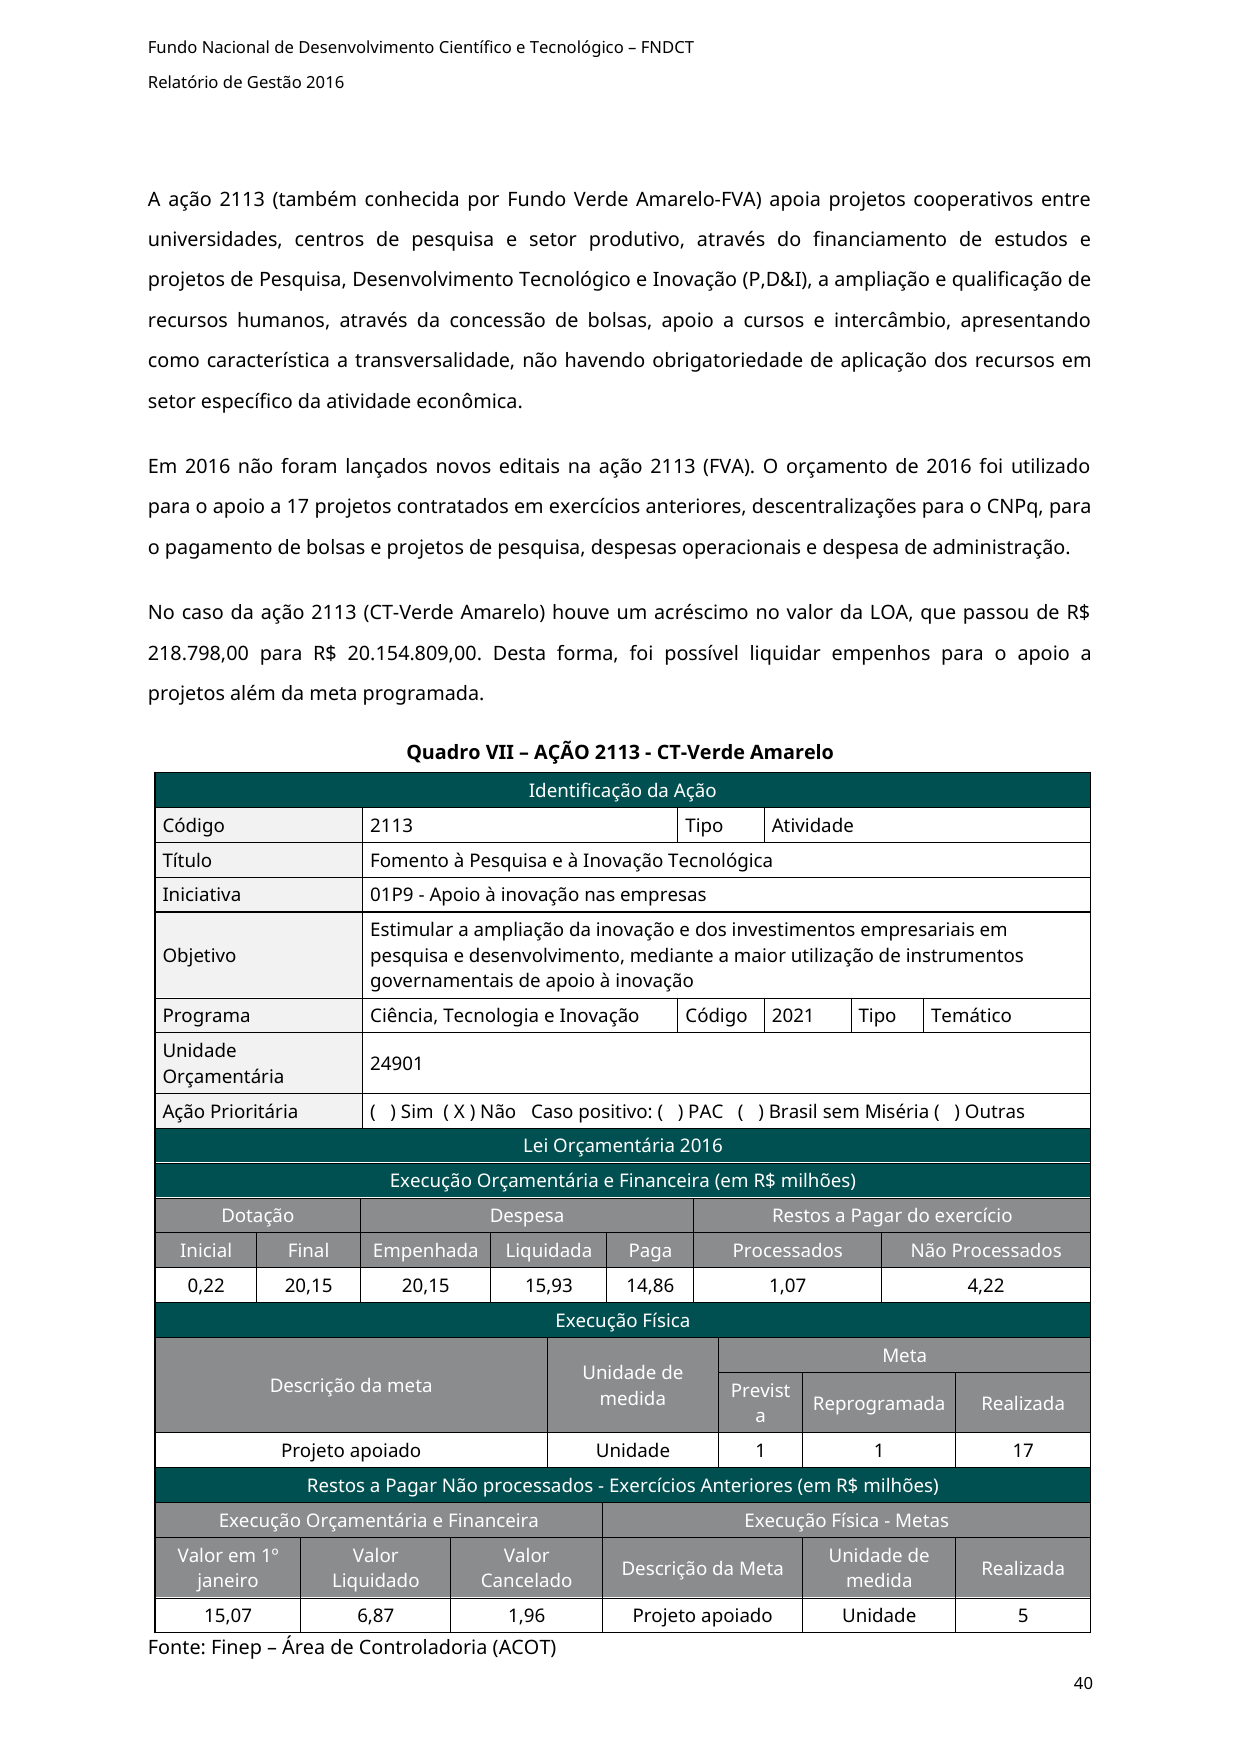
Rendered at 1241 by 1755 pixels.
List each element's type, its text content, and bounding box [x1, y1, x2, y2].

table_cell Empenhada [361, 1233, 490, 1267]
table_cell Não Processados [882, 1233, 1090, 1267]
table_cell Programa [156, 999, 362, 1032]
table_cell Iniciativa [156, 878, 362, 911]
table_cell 01P9 - Apoio à inovação nas empresas [363, 878, 1090, 911]
table_cell Unidade Orçamentária [156, 1033, 362, 1093]
table_cell Tipo [678, 808, 764, 842]
table_cell Prevista [719, 1373, 802, 1432]
table_cell Projeto apoiado [156, 1433, 547, 1467]
table_cell Execução Física [156, 1303, 1090, 1337]
table_cell Unidade de medida [548, 1338, 718, 1432]
table_cell Liquidada [491, 1233, 606, 1267]
table_cell 20,15 [361, 1268, 490, 1302]
table_cell Ação Prioritária [156, 1094, 362, 1128]
table_cell 6,87 [301, 1599, 450, 1632]
table_cell Execução Orçamentária e Financeira (em R$ milhões) [156, 1164, 1090, 1197]
table_cell ( ) Sim ( X ) Não Caso positivo: ( ) PAC ( ) Brasil sem Miséria ( ) Outras [363, 1094, 1090, 1128]
table_cell Atividade [765, 808, 1090, 842]
table_cell Descrição da Meta [603, 1538, 802, 1597]
table_cell Dotação [156, 1199, 360, 1232]
table_cell Restos a Pagar do exercício [694, 1199, 1090, 1232]
table_cell Objetivo [156, 913, 362, 997]
table_cell 2113 [363, 808, 677, 842]
text Quadro VII – AÇÃO 2113 - CT-Verde Amarelo [148, 739, 1093, 766]
text Em 2016 não foram lançados novos editais na ação 2113 (FVA). O orçamento de 2016 foi utilizado para o apoio a 17 projetos contratados em exercícios anteriores, descentralizações para o CNPq, para o pagamento de bolsas e projetos de pesquisa, despesas operacionais e despesa de administração. [148, 452, 1093, 560]
table_cell 15,93 [491, 1268, 606, 1302]
table_cell Estimular a ampliação da inovação e dos investimentos empresariais em pesquisa e desenvolvimento, mediante a maior utilização de instrumentos governamentais de apoio à inovação [363, 913, 1090, 997]
table_cell 1 [803, 1433, 955, 1467]
table_cell 14,86 [607, 1268, 693, 1302]
table_cell Código [678, 999, 764, 1032]
table_cell Realizada [956, 1538, 1090, 1597]
table_cell 1,07 [694, 1268, 881, 1302]
table_cell Unidade [548, 1433, 718, 1467]
table_cell Valor Cancelado [451, 1538, 602, 1597]
table_cell Ciência, Tecnologia e Inovação [363, 999, 677, 1032]
table_cell 17 [956, 1433, 1090, 1467]
table_cell Restos a Pagar Não processados - Exercícios Anteriores (em R$ milhões) [156, 1468, 1090, 1502]
text Fonte: Finep – Área de Controladoria (ACOT) [148, 1633, 1093, 1660]
table_cell 0,22 [156, 1268, 256, 1302]
table_cell 24901 [363, 1033, 1090, 1093]
table_cell Paga [607, 1233, 693, 1267]
table_cell 5 [956, 1599, 1090, 1632]
table_cell 2021 [765, 999, 851, 1032]
table_cell Fomento à Pesquisa e à Inovação Tecnológica [363, 843, 1090, 877]
table_cell Unidade de medida [803, 1538, 955, 1597]
table_cell Lei Orçamentária 2016 [156, 1129, 1090, 1162]
text No caso da ação 2113 (CT-Verde Amarelo) houve um acréscimo no valor da LOA, que passou de R$ 218.798,00 para R$ 20.154.809,00. Desta forma, foi possível liquidar empenhos para o apoio a projetos além da meta programada. [148, 599, 1093, 706]
table_cell Processados [694, 1233, 881, 1267]
table_cell Código [156, 808, 362, 842]
table_cell Despesa [361, 1199, 693, 1232]
text A ação 2113 (também conhecida por Fundo Verde Amarelo-FVA) apoia projetos cooperativos entre universidades, centros de pesquisa e setor produtivo, através do financiamento de estudos e projetos de Pesquisa, Desenvolvimento Tecnológico e Inovação (P,D&I), a ampliação e qualificação de recursos humanos, através da concessão de bolsas, apoio a cursos e intercâmbio, apresentando como característica a transversalidade, não havendo obrigatoriedade de aplicação dos recursos em setor específico da atividade econômica. [148, 185, 1093, 414]
table_cell 15,07 [156, 1599, 300, 1632]
table_cell Unidade [803, 1599, 955, 1632]
table_cell Projeto apoiado [603, 1599, 802, 1632]
table_cell 1 [719, 1433, 802, 1467]
table_cell 20,15 [257, 1268, 360, 1302]
table_cell Final [257, 1233, 360, 1267]
table_cell Descrição da meta [156, 1338, 547, 1432]
table_cell Título [156, 843, 362, 877]
table_cell Reprogramada [803, 1373, 955, 1432]
table_cell Tipo [852, 999, 923, 1032]
table_cell Valor em 1º janeiro [156, 1538, 300, 1597]
table_cell 4,22 [882, 1268, 1090, 1302]
table_cell Valor Liquidado [301, 1538, 450, 1597]
table_cell Meta [719, 1338, 1090, 1372]
table_cell Inicial [156, 1233, 256, 1267]
table_header Identificação da Ação [156, 773, 1090, 807]
table_cell Execução Orçamentária e Financeira [156, 1503, 602, 1537]
table_cell 1,96 [451, 1599, 602, 1632]
table_cell Realizada [956, 1373, 1090, 1432]
table_cell Execução Física - Metas [603, 1503, 1090, 1537]
table_cell Temático [924, 999, 1090, 1032]
